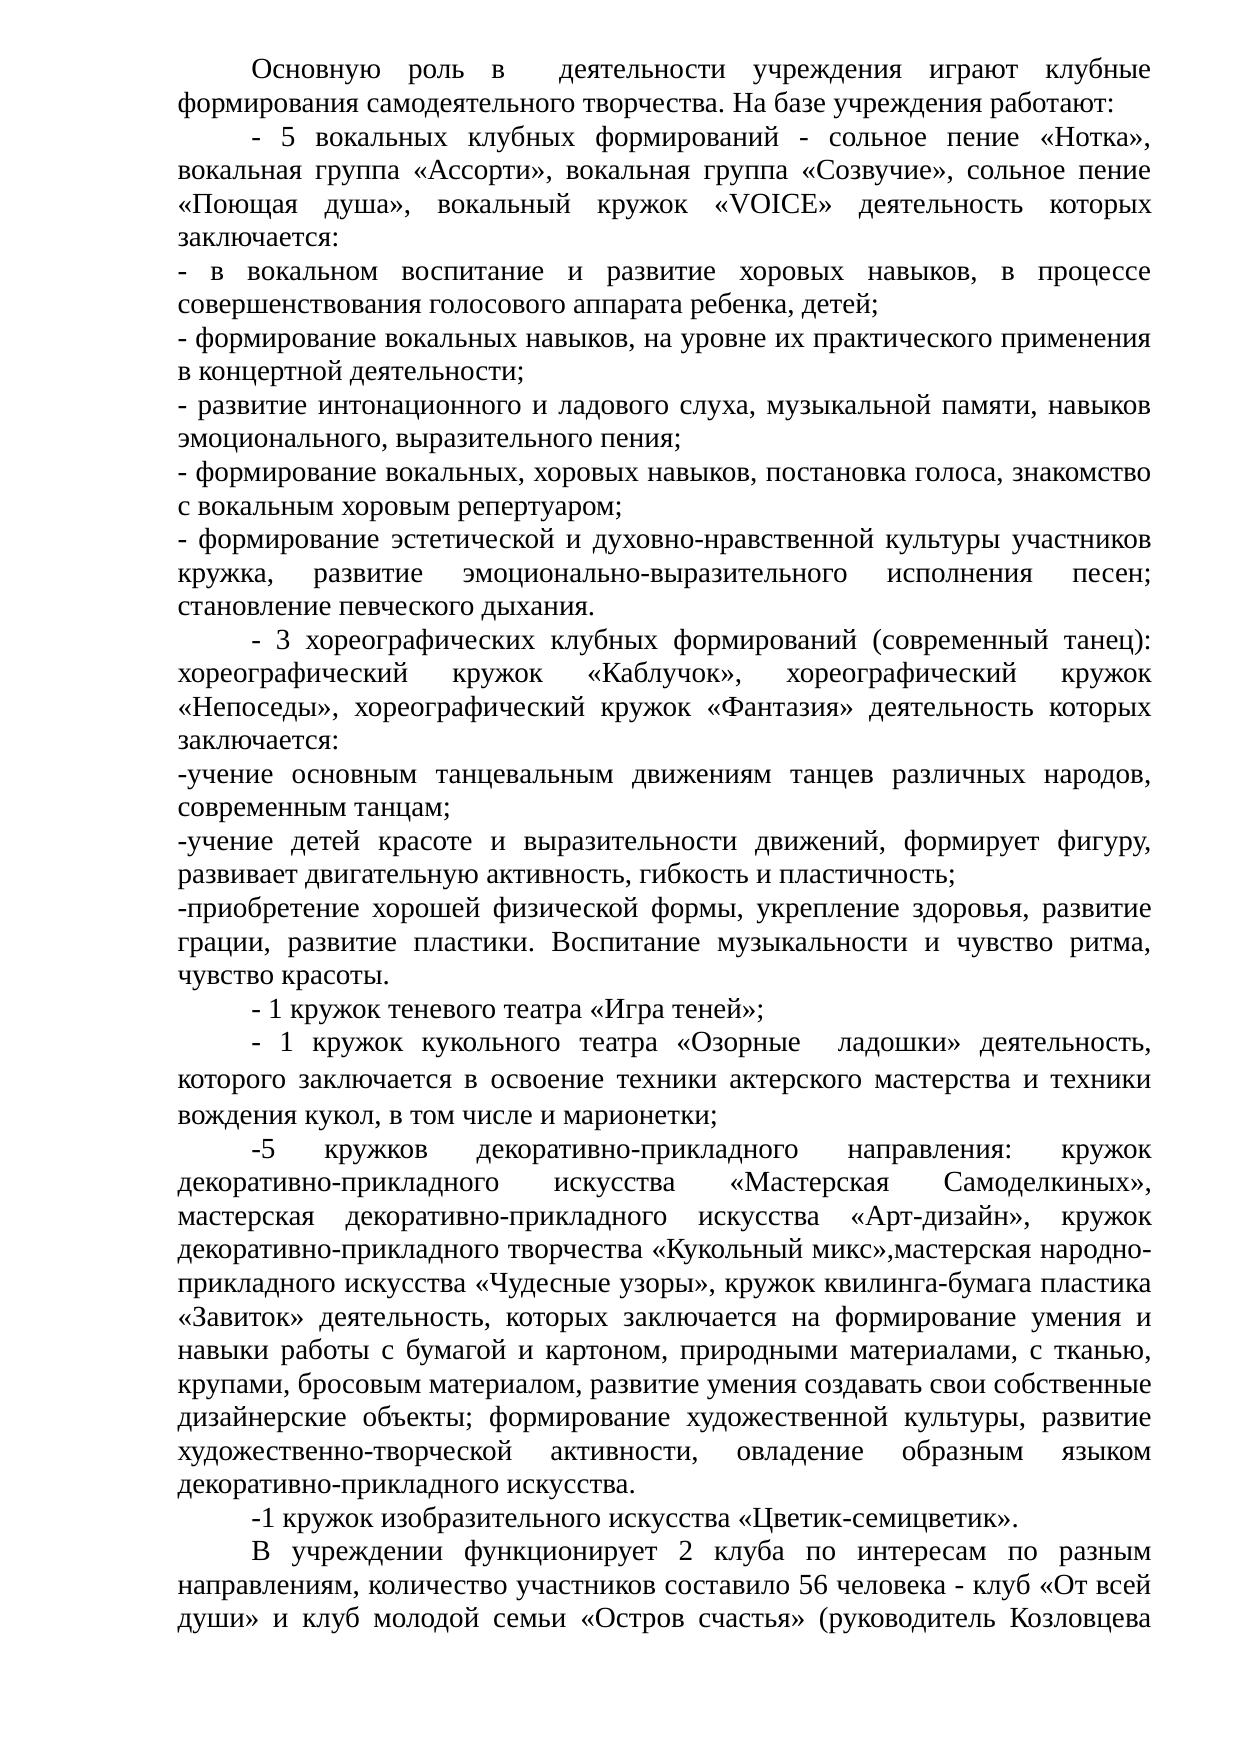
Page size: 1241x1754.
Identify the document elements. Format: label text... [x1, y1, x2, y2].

text - 1 кружок теневого театра «Игра теней»; [177, 991, 1152, 1024]
text -1 кружок изобразительного искусства «Цветик-семицветик». [177, 1500, 1152, 1533]
text -учение детей красоте и выразительности движений, формирует фигуру, развивает двигательную активность, гибкость и пластичность; [177, 823, 1152, 890]
text Основную роль в деятельности учреждения играют клубные формирования самодеятельного творчества. На базе учреждения работают: [177, 52, 1152, 119]
text -приобретение хорошей физической формы, укрепление здоровья, развитие грации, развитие пластики. Воспитание музыкальности и чувство ритма, чувство красоты. [177, 890, 1152, 991]
text - 5 вокальных клубных формирований - сольное пение «Нотка», вокальная группа «Ассорти», вокальная группа «Созвучие», сольное пение «Поющая душа», вокальный кружок «VOICE» деятельность которых заключается: [177, 119, 1152, 253]
text - формирование эстетической и духовно-нравственной культуры участников кружка, развитие эмоционально-выразительного исполнения песен; становление певческого дыхания. [177, 521, 1152, 622]
text -5 кружков декоративно-прикладного направления: кружок декоративно-прикладного искусства «Мастерская Самоделкиных», мастерская декоративно-прикладного искусства «Арт-дизайн», кружок декоративно-прикладного творчества «Кукольный микс»,мастерская народно-прикладного искусства «Чудесные узоры», кружок квилинга-бумага пластика «Завиток» деятельность, которых заключается на формирование умения и навыки работы с бумагой и картоном, природными материалами, с тканью, крупами, бросовым материалом, развитие умения создавать свои собственные дизайнерские объекты; формирование художественной культуры, развитие художественно-творческой активности, овладение образным языком декоративно-прикладного искусства. [177, 1131, 1152, 1500]
text В учреждении функционирует 2 клуба по интересам по разным направлениям, количество участников составило 56 человека - клуб «От всей души» и клуб молодой семьи «Остров счастья» (руководитель Козловцева [177, 1533, 1152, 1634]
text -учение основным танцевальным движениям танцев различных народов, современным танцам; [177, 756, 1152, 823]
text - формирование вокальных, хоровых навыков, постановка голоса, знакомство с вокальным хоровым репертуаром; [177, 454, 1152, 521]
text - формирование вокальных навыков, на уровне их практического применения в концертной деятельности; [177, 320, 1152, 387]
text - в вокальном воспитание и развитие хоровых навыков, в процессе совершенствования голосового аппарата ребенка, детей; [177, 253, 1152, 320]
text - развитие интонационного и ладового слуха, музыкальной памяти, навыков эмоционального, выразительного пения; [177, 387, 1152, 454]
text - 3 хореографических клубных формирований (современный танец): хореографический кружок «Каблучок», хореографический кружок «Непоседы», хореографический кружок «Фантазия» деятельность которых заключается: [177, 622, 1152, 756]
text - 1 кружок кукольного театра «Озорные ладошки» деятельность, которого заключается в освоение техники актерского мастерства и техники вождения кукол, в том числе и марионетки; [177, 1024, 1152, 1131]
